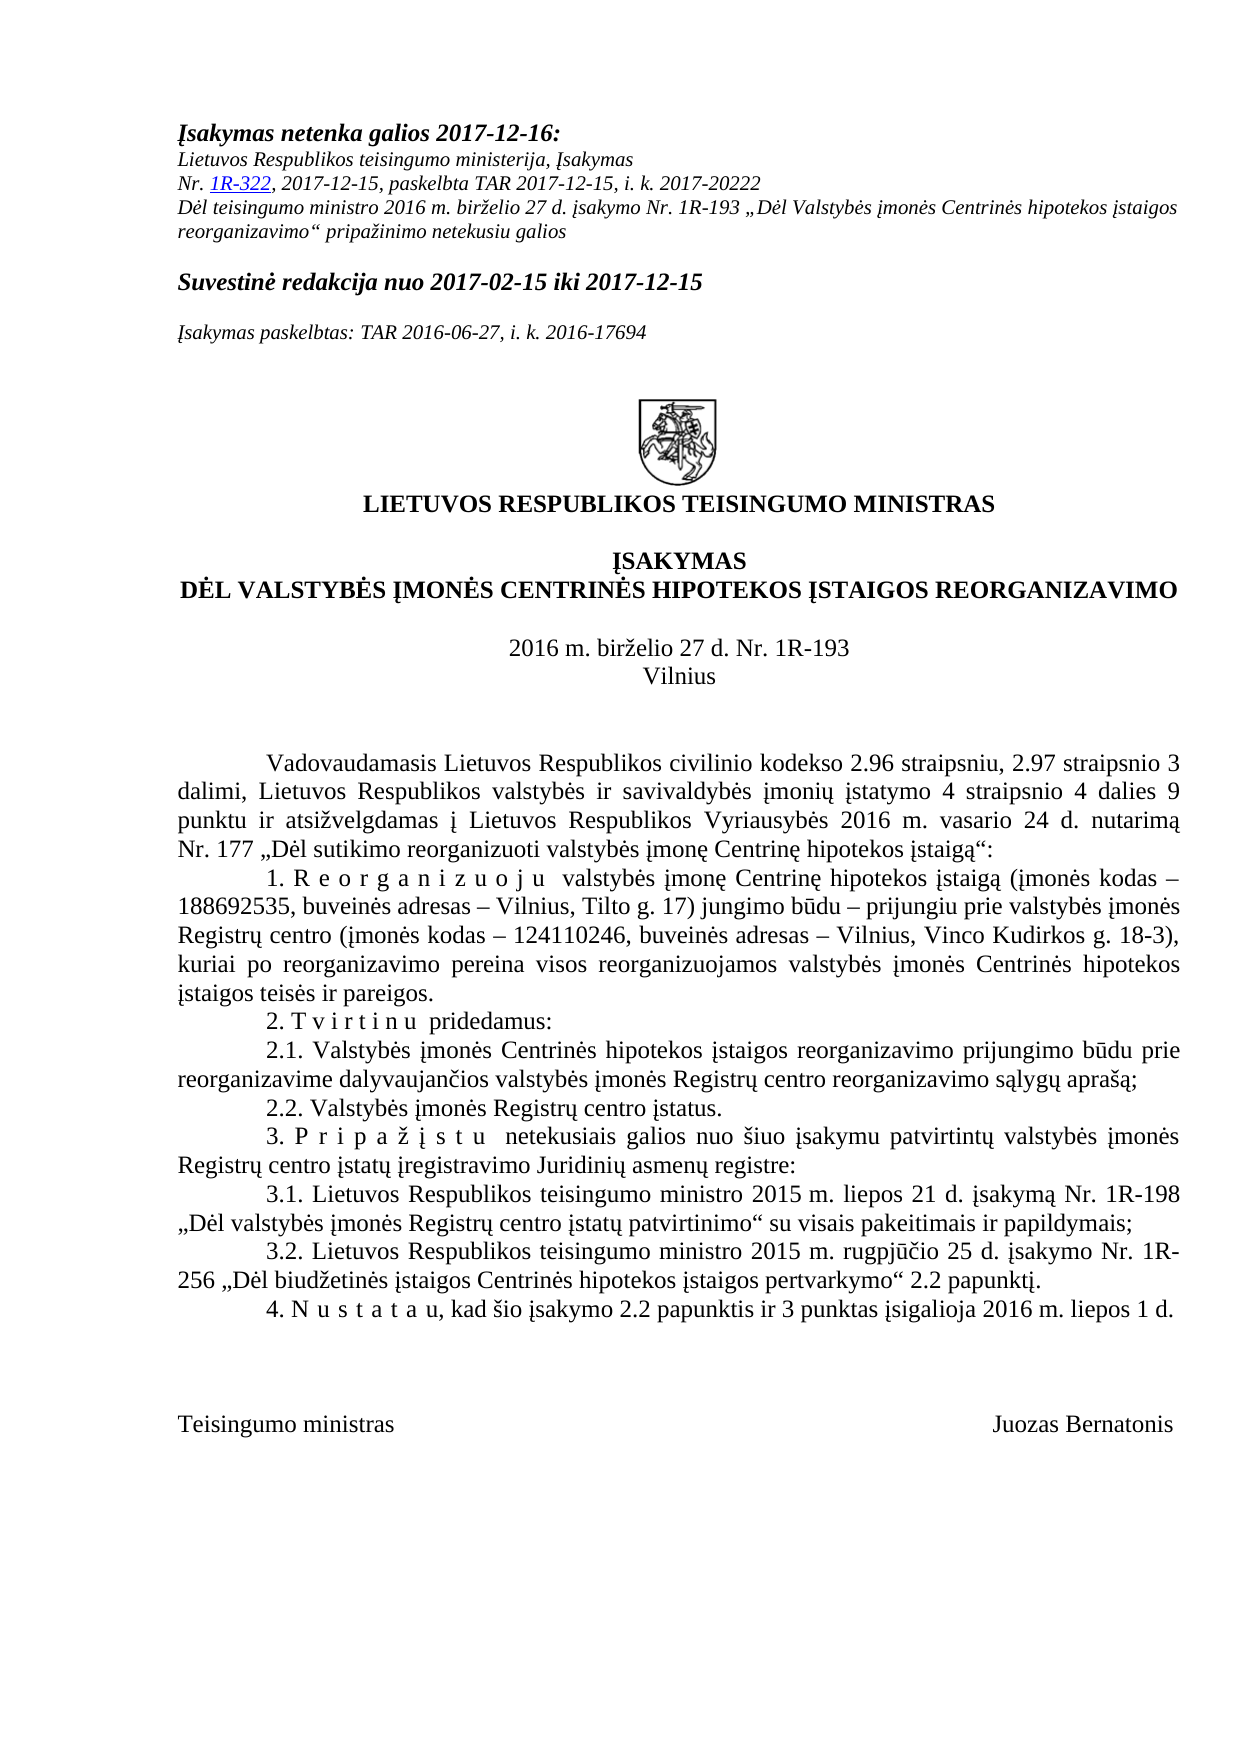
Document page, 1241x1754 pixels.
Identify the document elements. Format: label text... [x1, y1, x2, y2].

text Įsakymas paskelbtas: TAR 2016-06-27, i. k. 2016-17694 [177, 320, 1181, 344]
text Dėl teisingumo ministro 2016 m. birželio 27 d. įsakymo Nr. 1R-193 „Dėl Valstybės įmonės Centrinės hipotekos įstaigos reorganizavimo“ pripažinimo netekusiu galios [177, 195, 1181, 243]
text Teisingumo ministras Juozas Bernatonis [177, 1409, 1181, 1438]
text 2016 m. birželio 27 d. Nr. 1R-193 [177, 633, 1181, 661]
text 3.2. Lietuvos Respublikos teisingumo ministro 2015 m. rugpjūčio 25 d. įsakymo Nr. 1R-256 „Dėl biudžetinės įstaigos Centrinės hipotekos įstaigos pertvarkymo“ 2.2 papunktį. [177, 1236, 1181, 1294]
text DĖL VALSTYBĖS ĮMONĖS CENTRINĖS HIPOTEKOS ĮSTAIGOS REORGANIZAVIMO [177, 575, 1181, 604]
text 1. R e o r g a n i z u o j u valstybės įmonę Centrinę hipotekos įstaigą (įmonės kodas – 188692535, buveinės adresas – Vilnius, Tilto g. 17) jungimo būdu – prijungiu prie valstybės įmonės Registrų centro (įmonės kodas – 124110246, buveinės adresas – Vilnius, Vinco Kudirkos g. 18-3), kuriai po reorganizavimo pereina visos reorganizuojamos valstybės įmonės Centrinės hipotekos įstaigos teisės ir pareigos. [177, 863, 1181, 1006]
text Nr. 1R-322, 2017-12-15, paskelbta TAR 2017-12-15, i. k. 2017-20222 [177, 171, 1181, 195]
text Vilnius [177, 661, 1181, 690]
text 3. P r i p a ž į s t u netekusiais galios nuo šiuo įsakymu patvirtintų valstybės įmonės Registrų centro įstatų įregistravimo Juridinių asmenų registre: [177, 1121, 1181, 1179]
text 3.1. Lietuvos Respublikos teisingumo ministro 2015 m. liepos 21 d. įsakymą Nr. 1R-198 „Dėl valstybės įmonės Registrų centro įstatų patvirtinimo“ su visais pakeitimais ir papildymais; [177, 1179, 1181, 1236]
text Vadovaudamasis Lietuvos Respublikos civilinio kodekso 2.96 straipsniu, 2.97 straipsnio 3 dalimi, Lietuvos Respublikos valstybės ir savivaldybės įmonių įstatymo 4 straipsnio 4 dalies 9 punktu ir atsižvelgdamas į Lietuvos Respublikos Vyriausybės 2016 m. vasario 24 d. nutarimą Nr. 177 „Dėl sutikimo reorganizuoti valstybės įmonę Centrinę hipotekos įstaigą“: [177, 748, 1181, 863]
text 4. Nustatau, kad šio įsakymo 2.2 papunktis ir 3 punktas įsigalioja 2016 m. liepos 1 d. [177, 1294, 1181, 1323]
text 2.2. Valstybės įmonės Registrų centro įstatus. [177, 1093, 1181, 1121]
text Įsakymas [177, 546, 1181, 575]
text Suvestinė redakcija nuo 2017-02-15 iki 2017-12-15 [177, 267, 1181, 296]
text Įsakymas netenka galios 2017-12-16: [177, 118, 1181, 147]
text 2. T v i r t i n u pridedamus: [177, 1006, 1181, 1035]
text LIETUVOS RESPUBLIKOS TEISINGUMO MINISTRAS [177, 489, 1181, 518]
text Lietuvos Respublikos teisingumo ministerija, Įsakymas [177, 147, 1181, 171]
text 2.1. Valstybės įmonės Centrinės hipotekos įstaigos reorganizavimo prijungimo būdu prie reorganizavime dalyvaujančios valstybės įmonės Registrų centro reorganizavimo sąlygų aprašą; [177, 1035, 1181, 1093]
